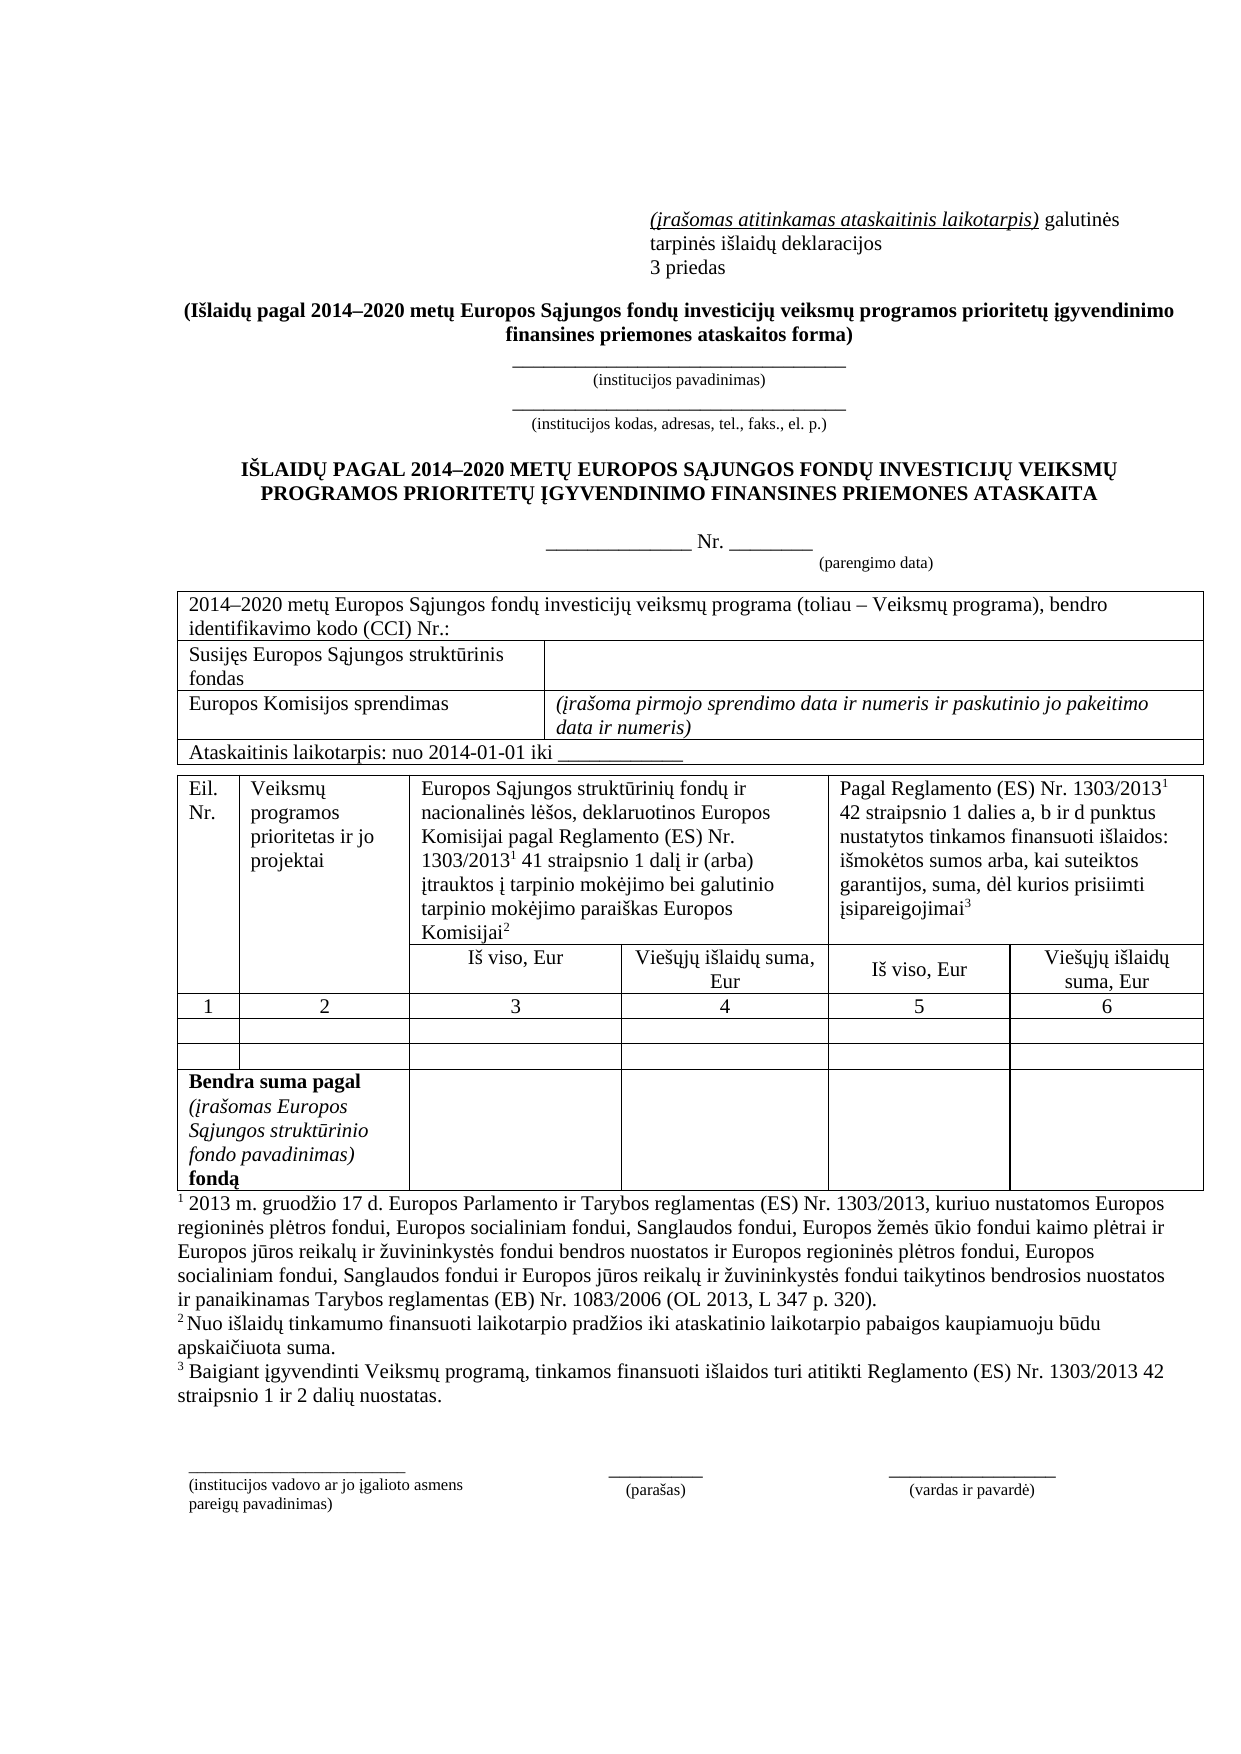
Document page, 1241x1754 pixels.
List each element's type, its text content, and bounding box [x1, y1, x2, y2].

table_cell (įrašoma pirmojo sprendimo data ir numeris ir paskutinio jo pakeitimo data ir numeris) [545, 691, 1203, 739]
table_cell [622, 1070, 828, 1190]
table_cell [240, 1044, 409, 1068]
table_cell Susijęs Europos Sąjungos struktūrinis fondas [178, 641, 544, 689]
table_cell [178, 1019, 239, 1043]
text tarpinės išlaidų deklaracijos [177, 231, 1181, 255]
table_cell 5 [829, 994, 1009, 1018]
table_cell [829, 1070, 1009, 1190]
table_cell [1011, 1019, 1203, 1043]
text 3 Baigiant įgyvendinti Veiksmų programą, tinkamos finansuoti išlaidos turi atitikti Reglamento (ES) Nr. 1303/2013 42 straipsnio 1 ir 2 dalių nuostatas. [177, 1359, 1181, 1407]
table_header Veiksmų programos prioritetas ir jo projektai [240, 776, 409, 993]
text (įrašomas atitinkamas ataskaitinis laikotarpis) galutinės [177, 207, 1181, 231]
table_header _________ (parašas) [498, 1456, 813, 1513]
text ______________ Nr. ________ [177, 529, 1181, 553]
table_cell Viešųjų išlaidų suma, Eur [622, 945, 828, 993]
table_cell Viešųjų išlaidų suma, Eur [1011, 945, 1203, 993]
table_cell 6 [1011, 994, 1203, 1018]
table_cell Bendra suma pagal (įrašomas Europos Sąjungos struktūrinio fondo pavadinimas) fondą [178, 1070, 409, 1190]
table_cell [622, 1019, 828, 1043]
table_cell Europos Komisijos sprendimas [178, 691, 544, 739]
text (institucijos kodas, adresas, tel., faks., el. p.) [177, 413, 1181, 433]
table_cell 2 [240, 994, 409, 1018]
table_header __________________________ (institucijos vadovo ar jo įgalioto asmens pareigų pavadinimas) [177, 1456, 498, 1513]
table_cell 1 [178, 994, 239, 1018]
text IŠLAIDŲ PAGAL 2014–2020 METŲ EUROPOS SĄJUNGOS FONDŲ INVESTICIJŲ VEIKSMŲ PROGRAMOS PRIORITETŲ ĮGYVENDINIMO FINANSINES PRIEMONES ATASKAITA [177, 457, 1181, 505]
table_header Eil. Nr. [178, 776, 239, 993]
text (Išlaidų pagal 2014–2020 metų Europos Sąjungos fondų investicijų veiksmų programos prioritetų įgyvendinimo finansines priemones ataskaitos forma) [177, 298, 1181, 346]
table_header 2014–2020 metų Europos Sąjungos fondų investicijų veiksmų programa (toliau – Veiksmų programa), bendro identifikavimo kodo (CCI) Nr.: [178, 592, 1203, 640]
text (parengimo data) [177, 553, 1181, 572]
table_cell [622, 1044, 828, 1068]
table_header Europos Sąjungos struktūrinių fondų ir nacionalinės lėšos, deklaruotinos Europos Komisijai pagal Reglamento (ES) Nr. 1303/20131 41 straipsnio 1 dalį ir (arba) įtrauktos į tarpinio mokėjimo bei galutinio tarpinio mokėjimo paraiškas Europos Komisijai2 [410, 776, 828, 944]
text 3 priedas [177, 255, 1181, 279]
table_cell [410, 1070, 621, 1190]
table_cell 3 [410, 994, 621, 1018]
text ________________________________ [177, 346, 1181, 370]
text 2 Nuo išlaidų tinkamumo finansuoti laikotarpio pradžios iki ataskatinio laikotarpio pabaigos kaupiamuoju būdu apskaičiuota suma. [177, 1311, 1181, 1359]
text ________________________________ [177, 389, 1181, 413]
table_cell [1011, 1044, 1203, 1068]
table_cell [410, 1019, 621, 1043]
table_cell [1011, 1070, 1203, 1190]
table_header ________________ (vardas ir pavardė) [813, 1456, 1131, 1513]
table_cell 4 [622, 994, 828, 1018]
table_cell [178, 1044, 239, 1068]
table_cell [829, 1044, 1009, 1068]
table_cell Iš viso, Eur [829, 945, 1009, 993]
text 1 2013 m. gruodžio 17 d. Europos Parlamento ir Tarybos reglamentas (ES) Nr. 1303/2013, kuriuo nustatomos Europos regioninės plėtros fondui, Europos socialiniam fondui, Sanglaudos fondui, Europos žemės ūkio fondui kaimo plėtrai ir Europos jūros reikalų ir žuvininkystės fondui bendros nuostatos ir Europos regioninės plėtros fondui, Europos socialiniam fondui, Sanglaudos fondui ir Europos jūros reikalų ir žuvininkystės fondui taikytinos bendrosios nuostatos ir panaikinamas Tarybos reglamentas (EB) Nr. 1083/2006 (OL 2013, L 347 p. 320). [177, 1191, 1181, 1311]
table_header Pagal Reglamento (ES) Nr. 1303/20131 42 straipsnio 1 dalies a, b ir d punktus nustatytos tinkamos finansuoti išlaidos: išmokėtos sumos arba, kai suteiktos garantijos, suma, dėl kurios prisiimti įsipareigojimai3 [829, 776, 1203, 944]
table_cell [410, 1044, 621, 1068]
table_cell Ataskaitinis laikotarpis: nuo 2014-01-01 iki ____________ [178, 740, 1203, 764]
table_cell Iš viso, Eur [410, 945, 621, 993]
table_cell [829, 1019, 1009, 1043]
table_cell [545, 641, 1203, 689]
table_cell [240, 1019, 409, 1043]
text (institucijos pavadinimas) [177, 370, 1181, 389]
